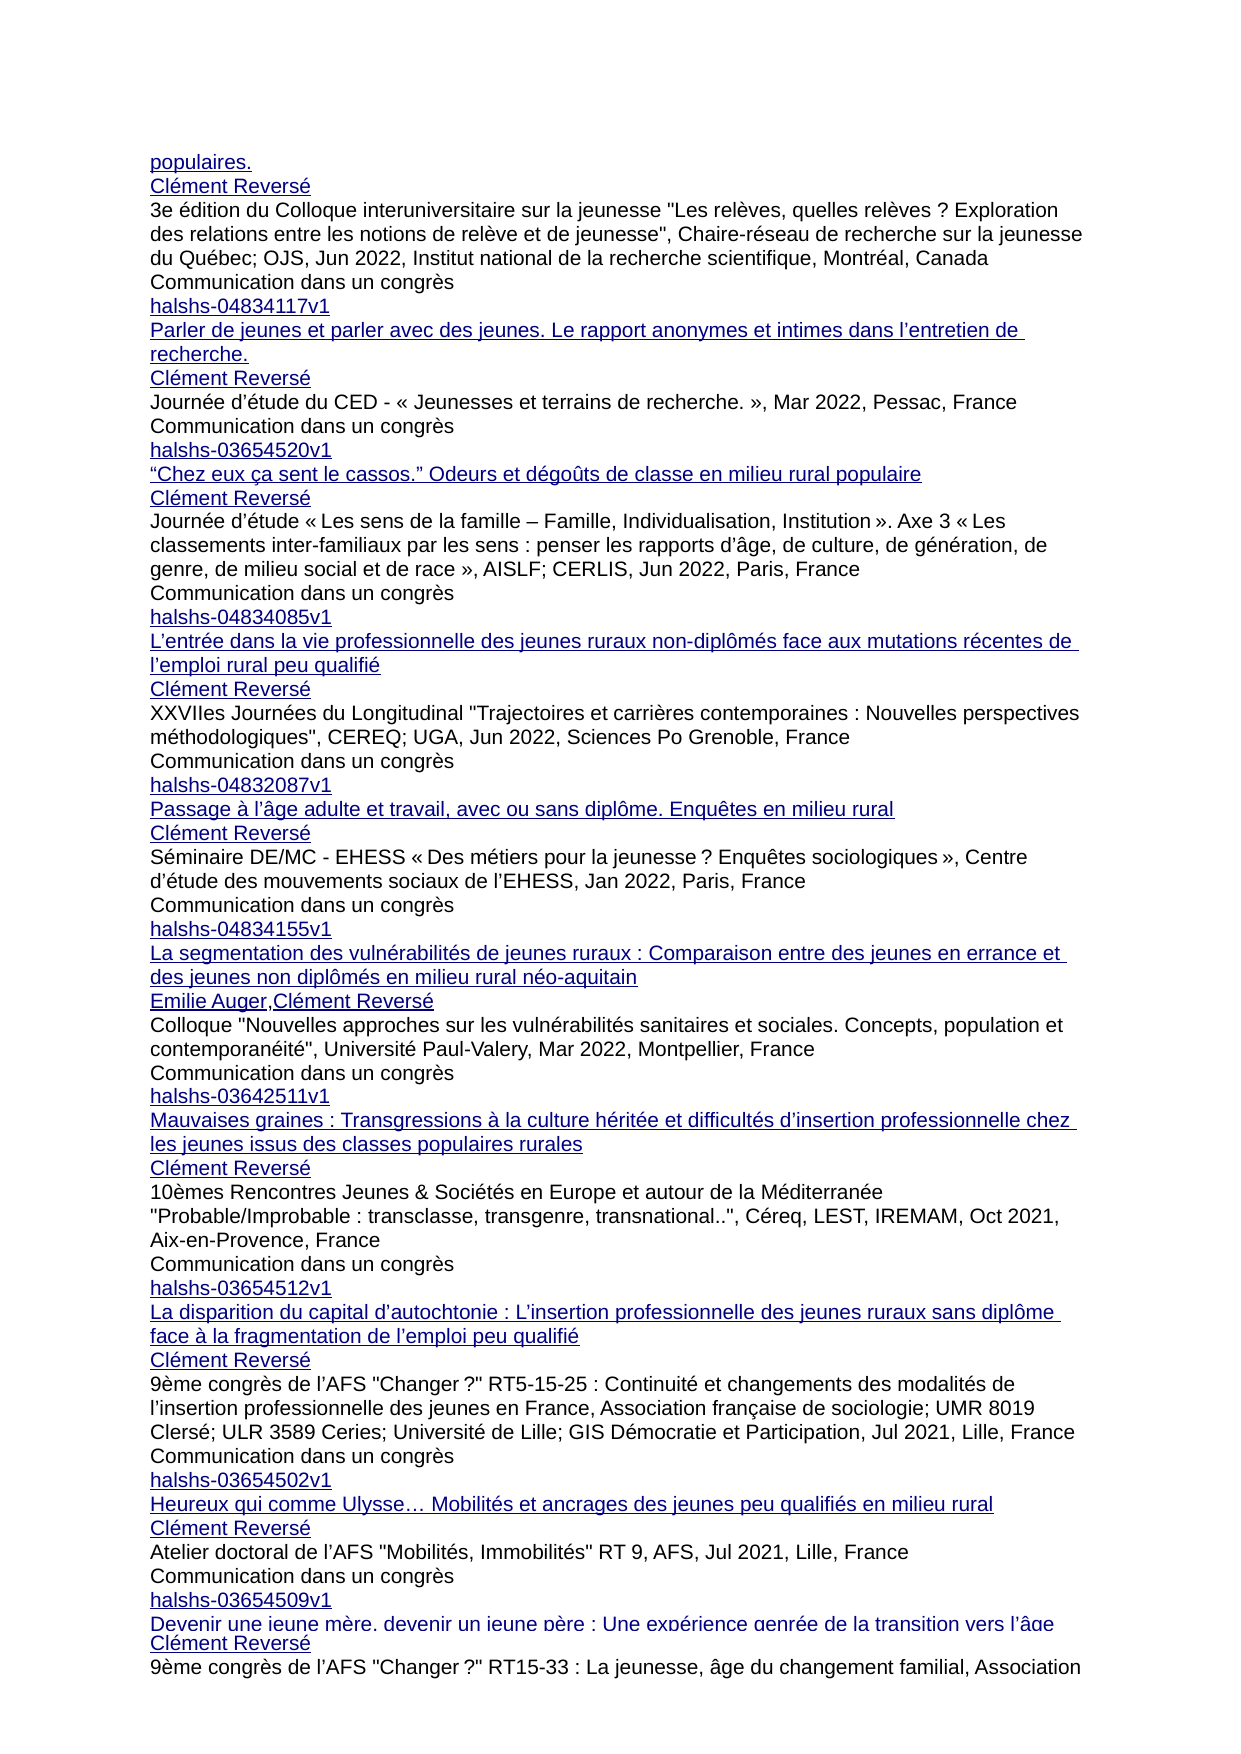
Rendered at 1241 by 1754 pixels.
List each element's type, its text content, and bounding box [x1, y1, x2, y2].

table_cell La segmentation des vulnérabilités de jeunes ruraux : Comparaison entre des jeunes en errance et des jeunes non diplômés en milieu rural néo-aquitain Emilie Auger,Clément Reversé Colloque "Nouvelles approches sur les vulnérabilités sanitaires et sociales. Concepts, population et contemporanéité", Université Paul-Valery, Mar 2022, Montpellier, France Communication dans un congrès halshs-03642511v1 [150, 941, 1090, 1108]
table_cell Heureux qui comme Ulysse… Mobilités et ancrages des jeunes peu qualifiés en milieu rural Clément Reversé Atelier doctoral de l’AFS "Mobilités, Immobilités" RT 9, AFS, Jul 2021, Lille, France Communication dans un congrès halshs-03654509v1 [150, 1492, 1090, 1611]
table_cell Chacun pour soi ? La fragilisation des solidarités intergénérationnelles chez les jeunes ruraux populaires. Clément Reversé 3e édition du Colloque interuniversitaire sur la jeunesse "Les relèves, quelles relèves ? Exploration des relations entre les notions de relève et de jeunesse", Chaire-réseau de recherche sur la jeunesse du Québec; OJS, Jun 2022, Institut national de la recherche scientifique, Montréal, Canada Communication dans un congrès halshs-04834117v1 [150, 150, 1090, 318]
table_cell Passage à l’âge adulte et travail, avec ou sans diplôme. Enquêtes en milieu rural Clément Reversé Séminaire DE/MC - EHESS « Des métiers pour la jeunesse ? Enquêtes sociologiques », Centre d’étude des mouvements sociaux de l’EHESS, Jan 2022, Paris, France Communication dans un congrès halshs-04834155v1 [150, 797, 1090, 941]
table_cell “Chez eux ça sent le cassos.” Odeurs et dégoûts de classe en milieu rural populaire Clément Reversé Journée d’étude « Les sens de la famille – Famille, Individualisation, Institution ». Axe 3 « Les classements inter-familiaux par les sens : penser les rapports d’âge, de culture, de génération, de genre, de milieu social et de race », AISLF; CERLIS, Jun 2022, Paris, France Communication dans un congrès halshs-04834085v1 [150, 461, 1090, 629]
table_cell Devenir une jeune mère, devenir un jeune père : Une expérience genrée de la transition vers l’âge adulte dans les espaces ruraux populaires de Nouvelle-Aquitaine Clément Reversé 9ème congrès de l’AFS "Changer ?" RT15-33 : La jeunesse, âge du changement familial, Association française de sociologie; UMR 8019 Clersé; ULR 3589 Ceries; Université de Lille; GIS Démocratie et Participation, Jul 2021, Lille, France Communication dans un congrès halshs-03654505v1 [150, 1611, 1090, 1679]
table_cell Mauvaises graines : Transgressions à la culture héritée et difficultés d’insertion professionnelle chez les jeunes issus des classes populaires rurales Clément Reversé 10èmes Rencontres Jeunes & Sociétés en Europe et autour de la Méditerranée "Probable/Improbable : transclasse, transgenre, transnational..", Céreq, LEST, IREMAM, Oct 2021, Aix-en-Provence, France Communication dans un congrès halshs-03654512v1 [150, 1108, 1090, 1300]
table_cell Parler de jeunes et parler avec des jeunes. Le rapport anonymes et intimes dans l’entretien de recherche. Clément Reversé Journée d’étude du CED - « Jeunesses et terrains de recherche. », Mar 2022, Pessac, France Communication dans un congrès halshs-03654520v1 [150, 318, 1090, 461]
table_cell L’entrée dans la vie professionnelle des jeunes ruraux non-diplômés face aux mutations récentes de l’emploi rural peu qualifié Clément Reversé XXVIIes Journées du Longitudinal "Trajectoires et carrières contemporaines : Nouvelles perspectives méthodologiques", CEREQ; UGA, Jun 2022, Sciences Po Grenoble, France Communication dans un congrès halshs-04832087v1 [150, 629, 1090, 797]
table_cell La disparition du capital d’autochtonie : L’insertion professionnelle des jeunes ruraux sans diplôme face à la fragmentation de l’emploi peu qualifié Clément Reversé 9ème congrès de l’AFS "Changer ?" RT5-15-25 : Continuité et changements des modalités de l’insertion professionnelle des jeunes en France, Association française de sociologie; UMR 8019 Clersé; ULR 3589 Ceries; Université de Lille; GIS Démocratie et Participation, Jul 2021, Lille, France Communication dans un congrès halshs-03654502v1 [150, 1300, 1090, 1492]
